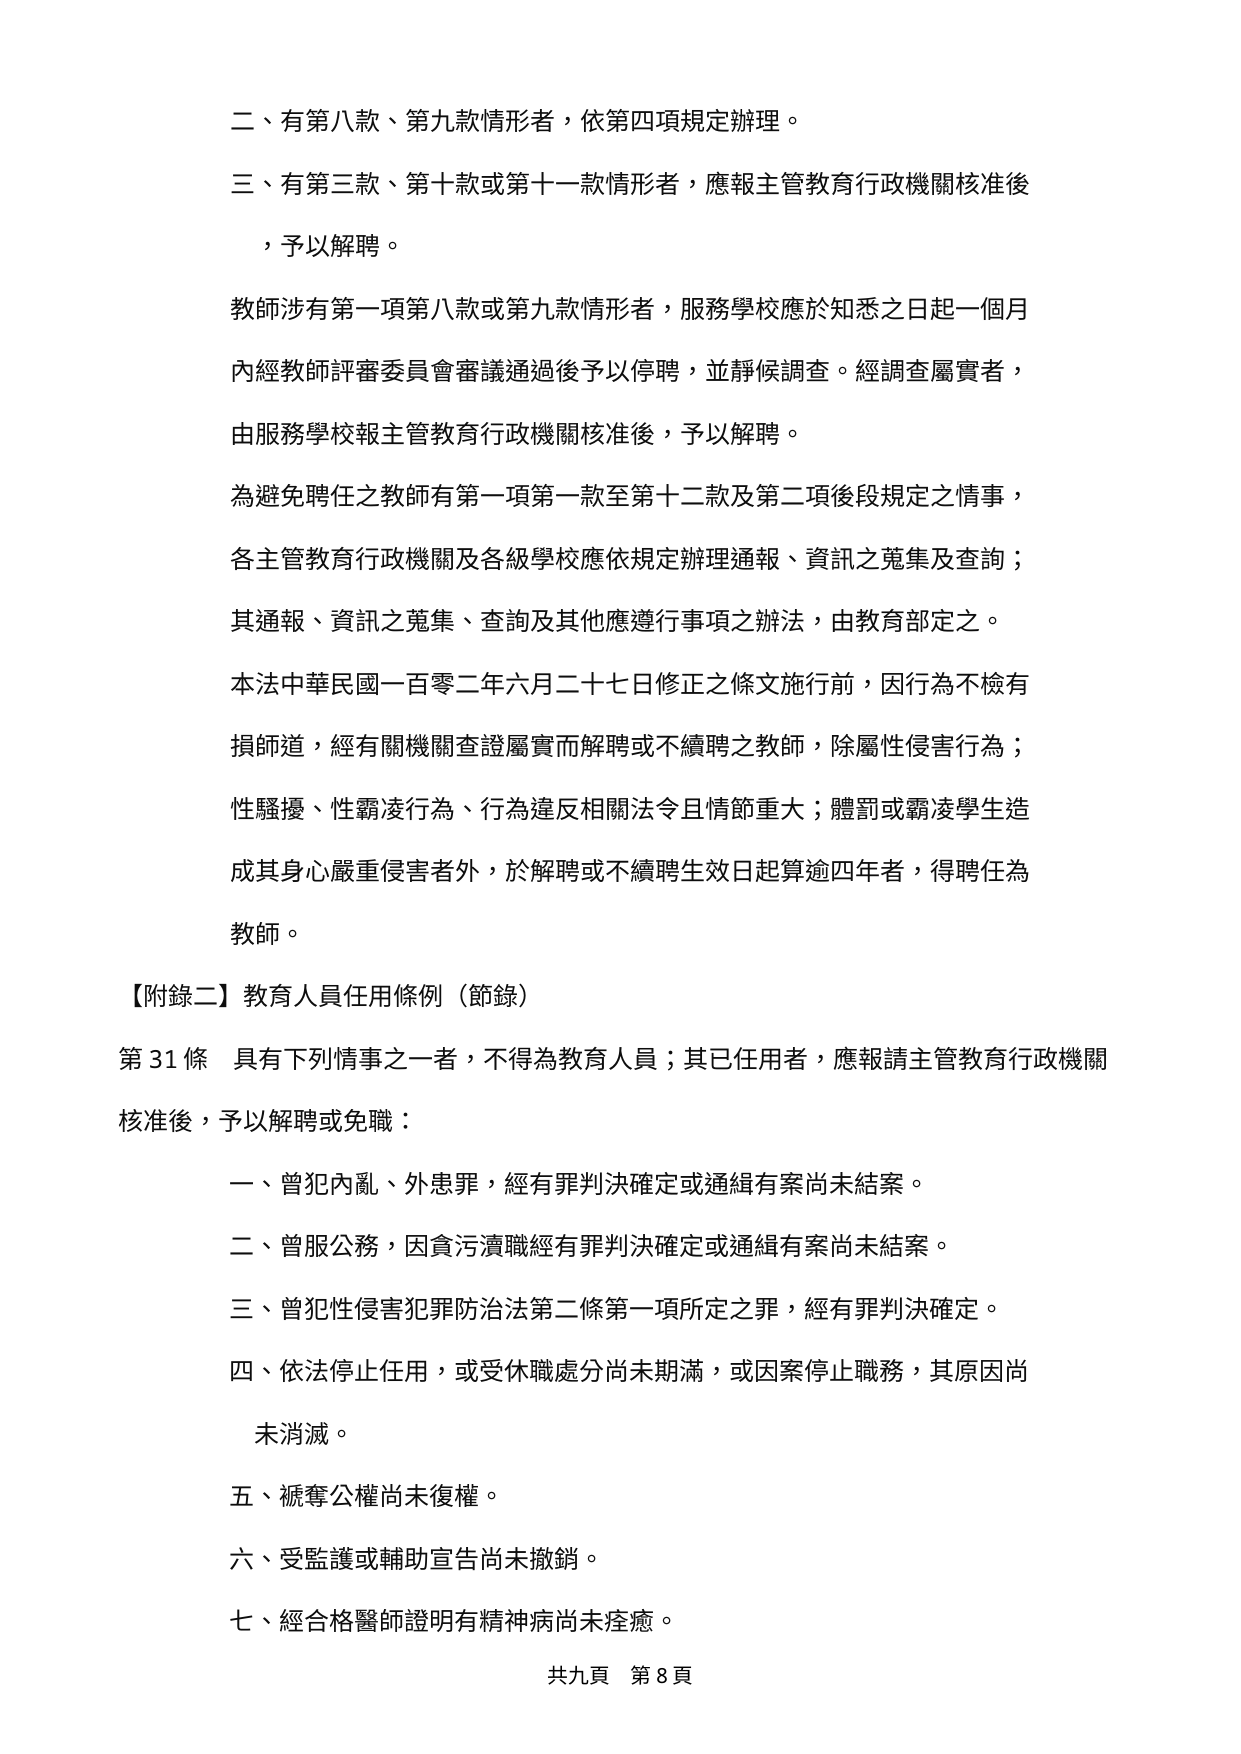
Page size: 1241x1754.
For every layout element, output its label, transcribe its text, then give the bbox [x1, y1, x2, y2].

text 四、依法停止任用，或受休職處分尚未期滿，或因案停止職務，其原因尚 [118, 1328, 1122, 1391]
text 第31條 具有下列情事之一者，不得為教育人員；其已任用者，應報請主管教育行政機關核准後，予以解聘或免職： [118, 1016, 1122, 1141]
text 二、有第八款、第九款情形者，依第四項規定辦理。 [118, 78, 1122, 141]
text 五、褫奪公權尚未復權。 [118, 1453, 1122, 1516]
text 一、曾犯內亂、外患罪，經有罪判決確定或通緝有案尚未結案。 [118, 1141, 1122, 1203]
text 內經教師評審委員會審議通過後予以停聘，並靜候調查。經調查屬實者， [118, 328, 1122, 391]
text 由服務學校報主管教育行政機關核准後，予以解聘。 [118, 391, 1122, 453]
text 三、有第三款、第十款或第十一款情形者，應報主管教育行政機關核准後 [118, 141, 1122, 203]
text 為避免聘任之教師有第一項第一款至第十二款及第二項後段規定之情事， [118, 453, 1122, 516]
text 七、經合格醫師證明有精神病尚未痊癒。 [118, 1578, 1122, 1641]
text 各主管教育行政機關及各級學校應依規定辦理通報、資訊之蒐集及查詢； [118, 516, 1122, 578]
text 【附錄二】教育人員任用條例（節錄） [118, 953, 1122, 1016]
text 未消滅。 [118, 1391, 1122, 1453]
text 教師。 [118, 891, 1122, 953]
text 成其身心嚴重侵害者外，於解聘或不續聘生效日起算逾四年者，得聘任為 [118, 828, 1122, 891]
text 教師涉有第一項第八款或第九款情形者，服務學校應於知悉之日起一個月 [118, 266, 1122, 328]
text 損師道，經有關機關查證屬實而解聘或不續聘之教師，除屬性侵害行為； [118, 703, 1122, 766]
text 本法中華民國一百零二年六月二十七日修正之條文施行前，因行為不檢有 [118, 641, 1122, 703]
text 二、曾服公務，因貪污瀆職經有罪判決確定或通緝有案尚未結案。 [118, 1203, 1122, 1266]
text 六、受監護或輔助宣告尚未撤銷。 [118, 1516, 1122, 1578]
text 其通報、資訊之蒐集、查詢及其他應遵行事項之辦法，由教育部定之。 [118, 578, 1122, 641]
text ，予以解聘。 [118, 203, 1122, 266]
text 三、曾犯性侵害犯罪防治法第二條第一項所定之罪，經有罪判決確定。 [118, 1266, 1122, 1328]
text 性騷擾、性霸凌行為、行為違反相關法令且情節重大；體罰或霸凌學生造 [118, 766, 1122, 828]
